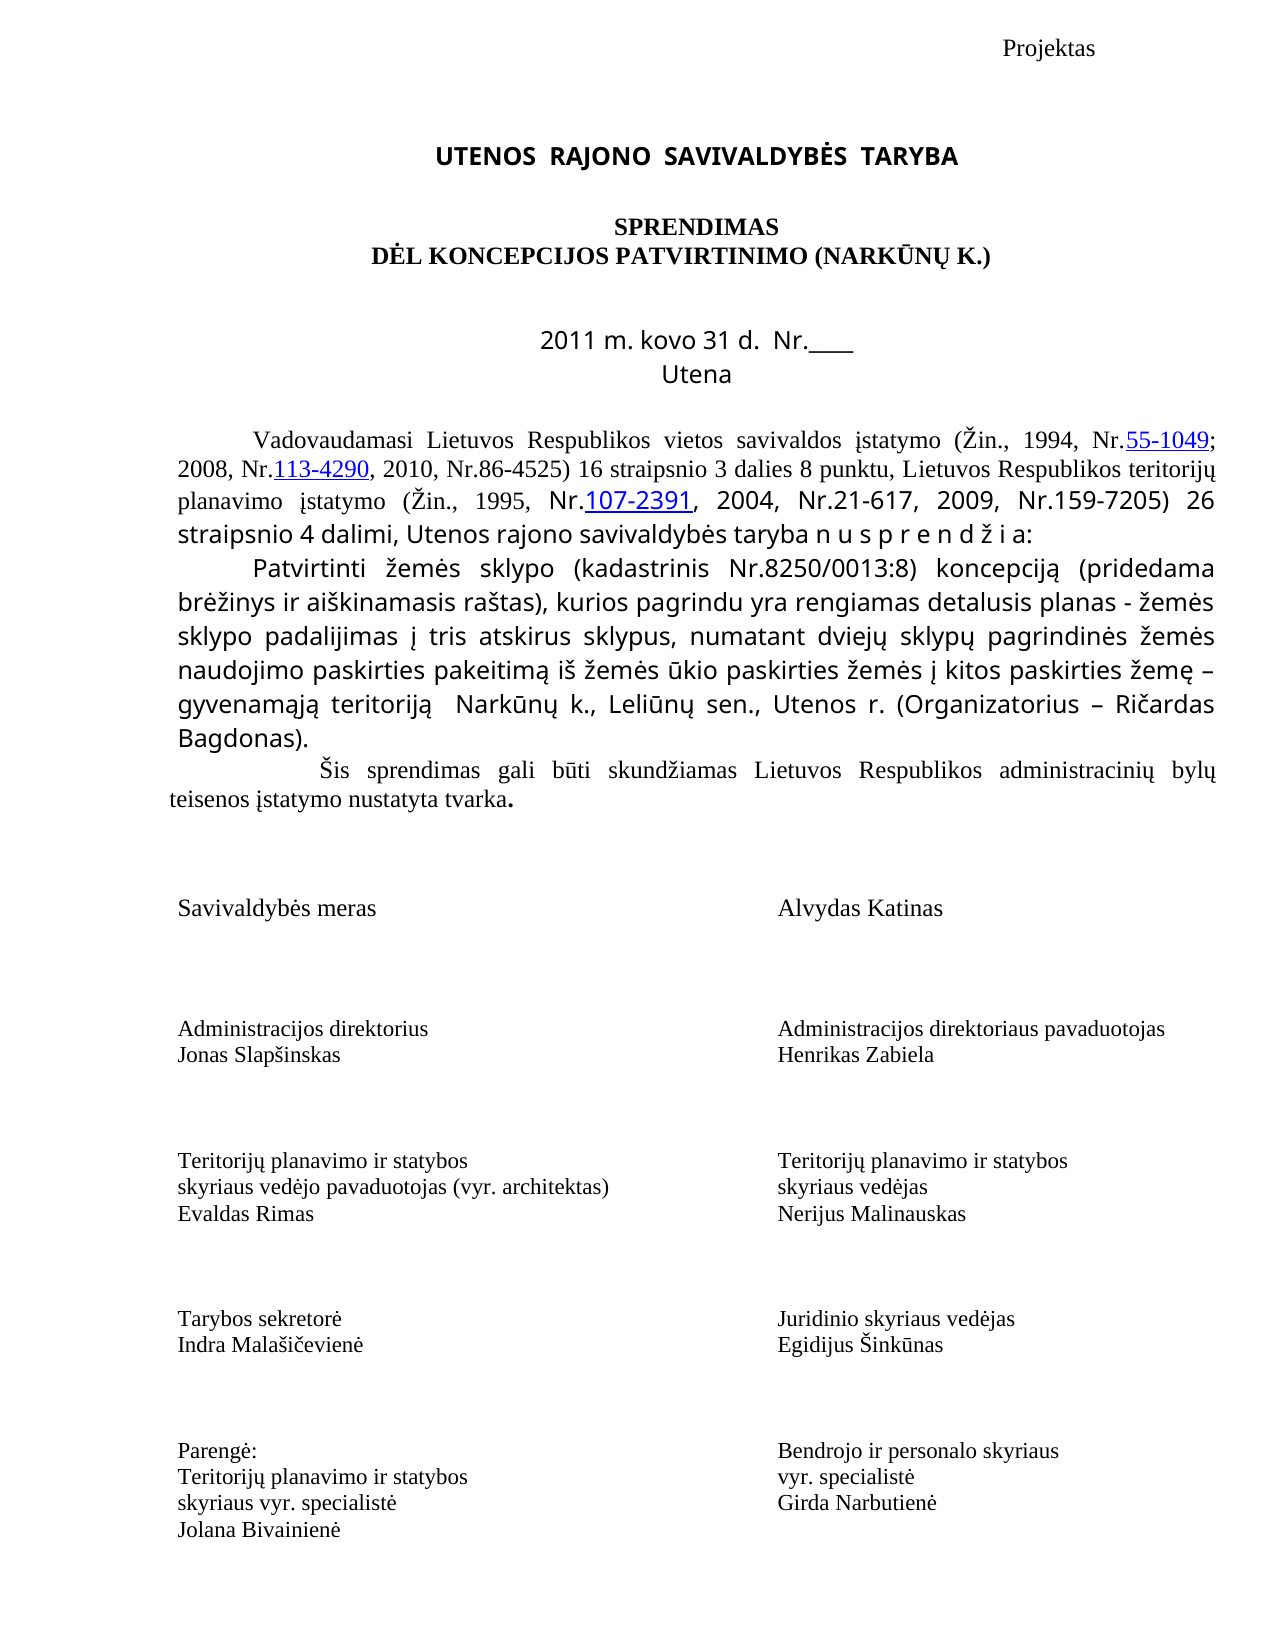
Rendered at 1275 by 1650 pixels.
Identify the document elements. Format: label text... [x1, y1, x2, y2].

text Utena [177, 357, 1216, 391]
text Savivaldybės meras Alvydas Katinas [177, 893, 1216, 921]
text Jolana Bivainienė [177, 1516, 1216, 1542]
text skyriaus vedėjo pavaduotojas (vyr. architektas) skyriaus vedėjas [177, 1173, 1216, 1199]
text Administracijos direktorius Administracijos direktoriaus pavaduotojas [177, 1015, 1216, 1041]
text Tarybos sekretorė Juridinio skyriaus vedėjas [177, 1305, 1216, 1331]
text Parengė: Bendrojo ir personalo skyriaus [177, 1437, 1216, 1463]
text Projektas [927, 33, 1216, 62]
text Šis sprendimas gali būti skundžiamas Lietuvos Respublikos administracinių bylų teisenos įstatymo nustatyta tvarka. [169, 755, 1217, 812]
text Indra Malašičevienė Egidijus Šinkūnas [177, 1331, 1216, 1358]
text Jonas Slapšinskas Henrikas Zabiela [177, 1041, 1216, 1068]
text Vadovaudamasi Lietuvos Respublikos vietos savivaldos įstatymo (Žin., 1994, Nr.55-1049; 2008, Nr.113-4290, 2010, Nr.86-4525) 16 straipsnio 3 dalies 8 punktu, Lietuvos Respublikos teritorijų planavimo įstatymo (Žin., 1995, Nr.107-2391, 2004, Nr.21-617, 2009, Nr.159-7205) 26 straipsnio 4 dalimi, Utenos rajono savivaldybės taryba n u s p r e n d ž i a: [177, 425, 1216, 551]
text Patvirtinti žemės sklypo (kadastrinis Nr.8250/0013:8) koncepciją (pridedama brėžinys ir aiškinamasis raštas), kurios pagrindu yra rengiamas detalusis planas - žemės sklypo padalijimas į tris atskirus sklypus, numatant dviejų sklypų pagrindinės žemės naudojimo paskirties pakeitimą iš žemės ūkio paskirties žemės į kitos paskirties žemę – gyvenamąją teritoriją Narkūnų k., Leliūnų sen., Utenos r. (Organizatorius – Ričardas Bagdonas). [177, 551, 1216, 755]
text UTENOS RAJONO SAVIVALDYBĖS TARYBA [177, 139, 1216, 173]
text SPRENDIMAS [177, 212, 1216, 241]
text Evaldas Rimas Nerijus Malinauskas [177, 1199, 1216, 1226]
text Teritorijų planavimo ir statybos Teritorijų planavimo ir statybos [177, 1147, 1216, 1173]
text DĖL KONCEPCIJOS PATVIRTINIMO (NARKŪNŲ K.) [177, 241, 1216, 270]
text skyriaus vyr. specialistė Girda Narbutienė [177, 1489, 1216, 1516]
text 2011 m. kovo 31 d. Nr.____ [177, 323, 1216, 357]
text Teritorijų planavimo ir statybos vyr. specialistė [177, 1463, 1216, 1489]
